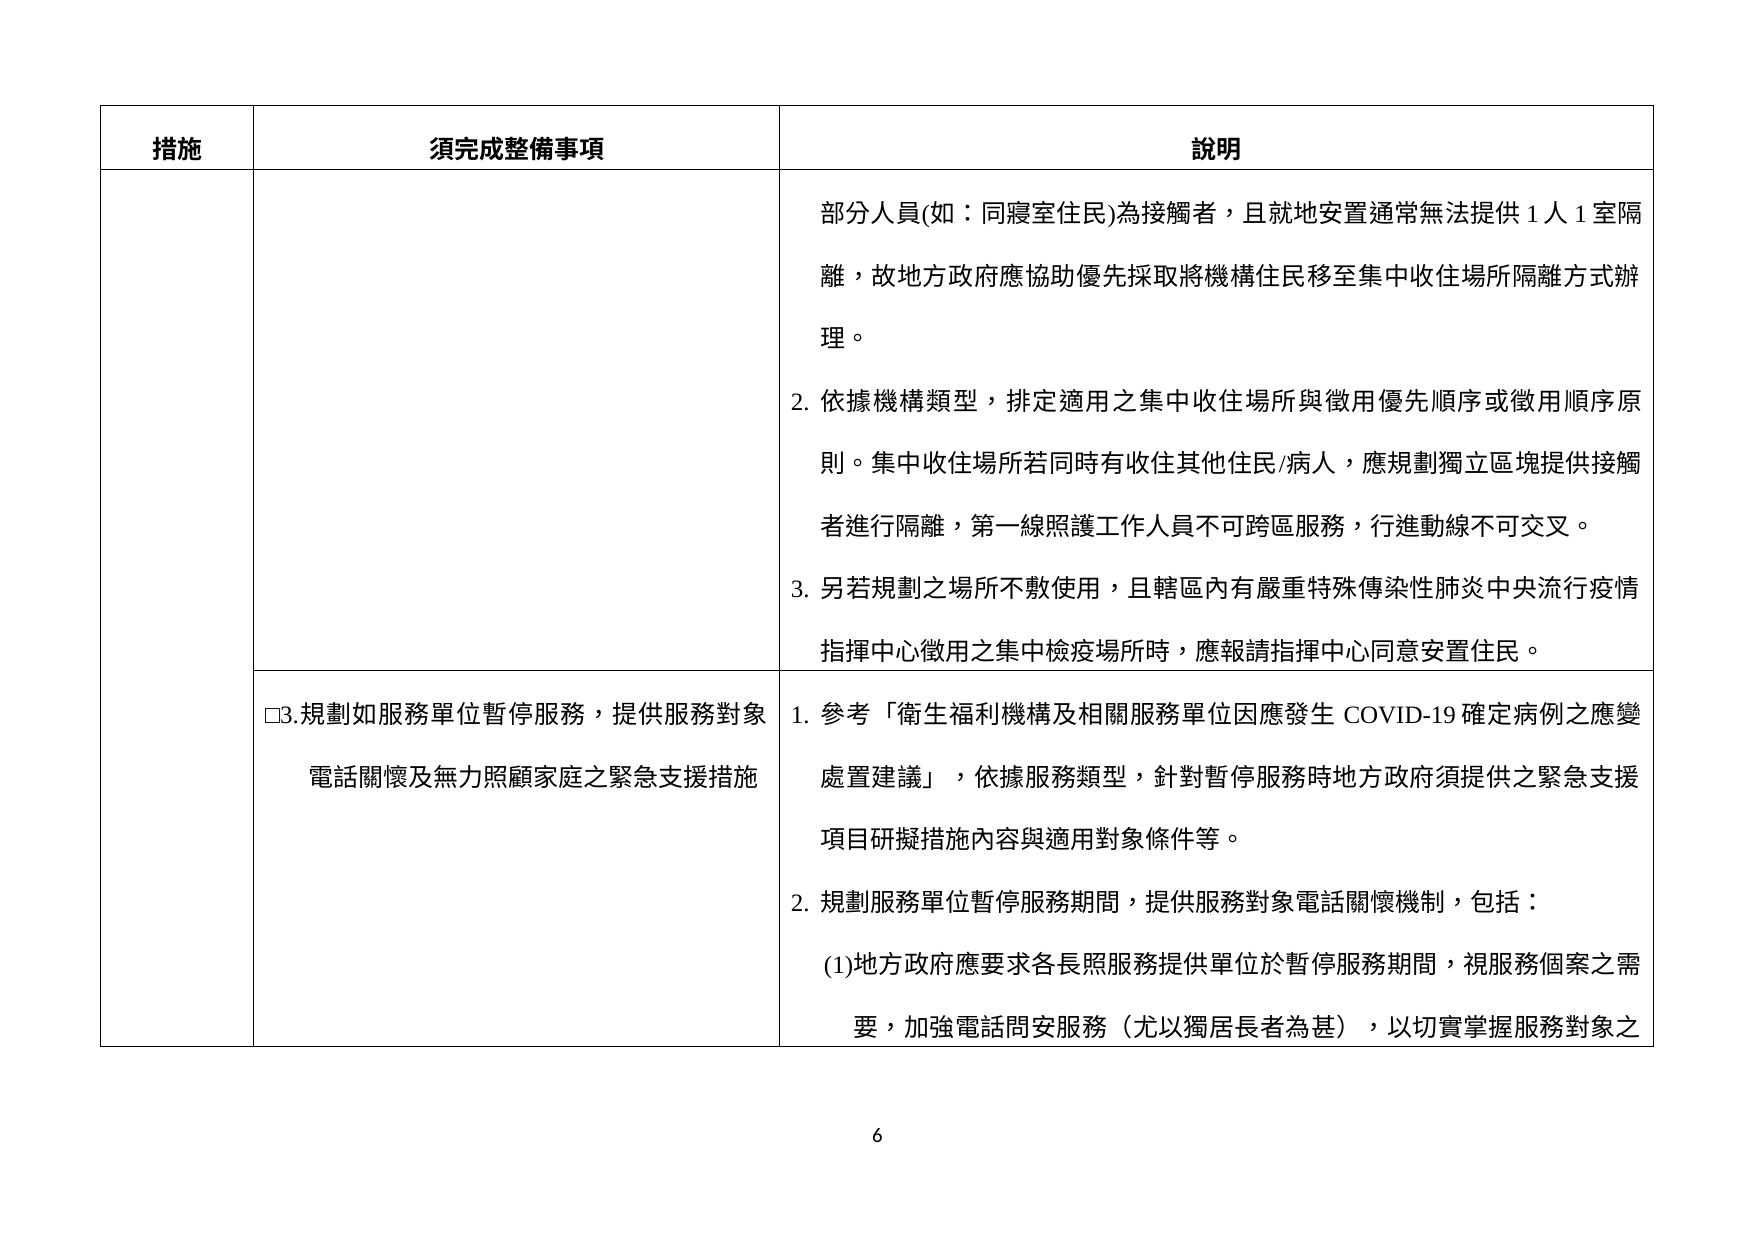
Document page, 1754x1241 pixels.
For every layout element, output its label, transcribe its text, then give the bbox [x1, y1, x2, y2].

table_cell □3.規劃如服務單位暫停服務，提供服務對象電話關懷及無力照顧家庭之緊急支援措施 [254, 671, 779, 1046]
table_cell 部分人員(如：同寢室住民)為接觸者，且就地安置通常無法提供1人1室隔離，故地方政府應協助優先採取將機構住民移至集中收住場所隔離方式辦理。 依據機構類型，排定適用之集中收住場所與徵用優先順序或徵用順序原則。集中收住場所若同時有收住其他住民/病人，應規劃獨立區塊提供接觸者進行隔離，第一線照護工作人員不可跨區服務，行進動線不可交叉。 另若規劃之場所不敷使用，且轄區內有嚴重特殊傳染性肺炎中央流行疫情指揮中心徵用之集中檢疫場所時，應報請指揮中心同意安置住民。 [780, 170, 1653, 670]
table_cell [101, 170, 253, 1046]
table_header 措施 [101, 106, 253, 169]
table_cell [254, 170, 779, 670]
table_header 說明 [780, 106, 1653, 169]
table_header 須完成整備事項 [254, 106, 779, 169]
table_cell 參考「衛生福利機構及相關服務單位因應發生COVID-19確定病例之應變處置建議」，依據服務類型，針對暫停服務時地方政府須提供之緊急支援項目研擬措施內容與適用對象條件等。 規劃服務單位暫停服務期間，提供服務對象電話關懷機制，包括： 地方政府應要求各長照服務提供單位於暫停服務期間，視服務個案之需要，加強電話問安服務（尤以獨居長者為甚），以切實掌握服務對象之服務需求。 地方政府除提供關懷窗口及聯絡資訊外(如：地方政府安心服務諮詢專線、福利部1925服務安心專線等)，建議針對特定服務對象，規劃主動提供電話關懷機制。 日間型精神復健機構其服務對象於暫停服務期間之照顧需求，由地方社(衛)政主管機關安排電話關懷，並視其需求轉介居家式服務機構或營養餐飲服務單位等方式提供支援，或配合當地應變計畫進行規劃。 [780, 671, 1653, 1046]
